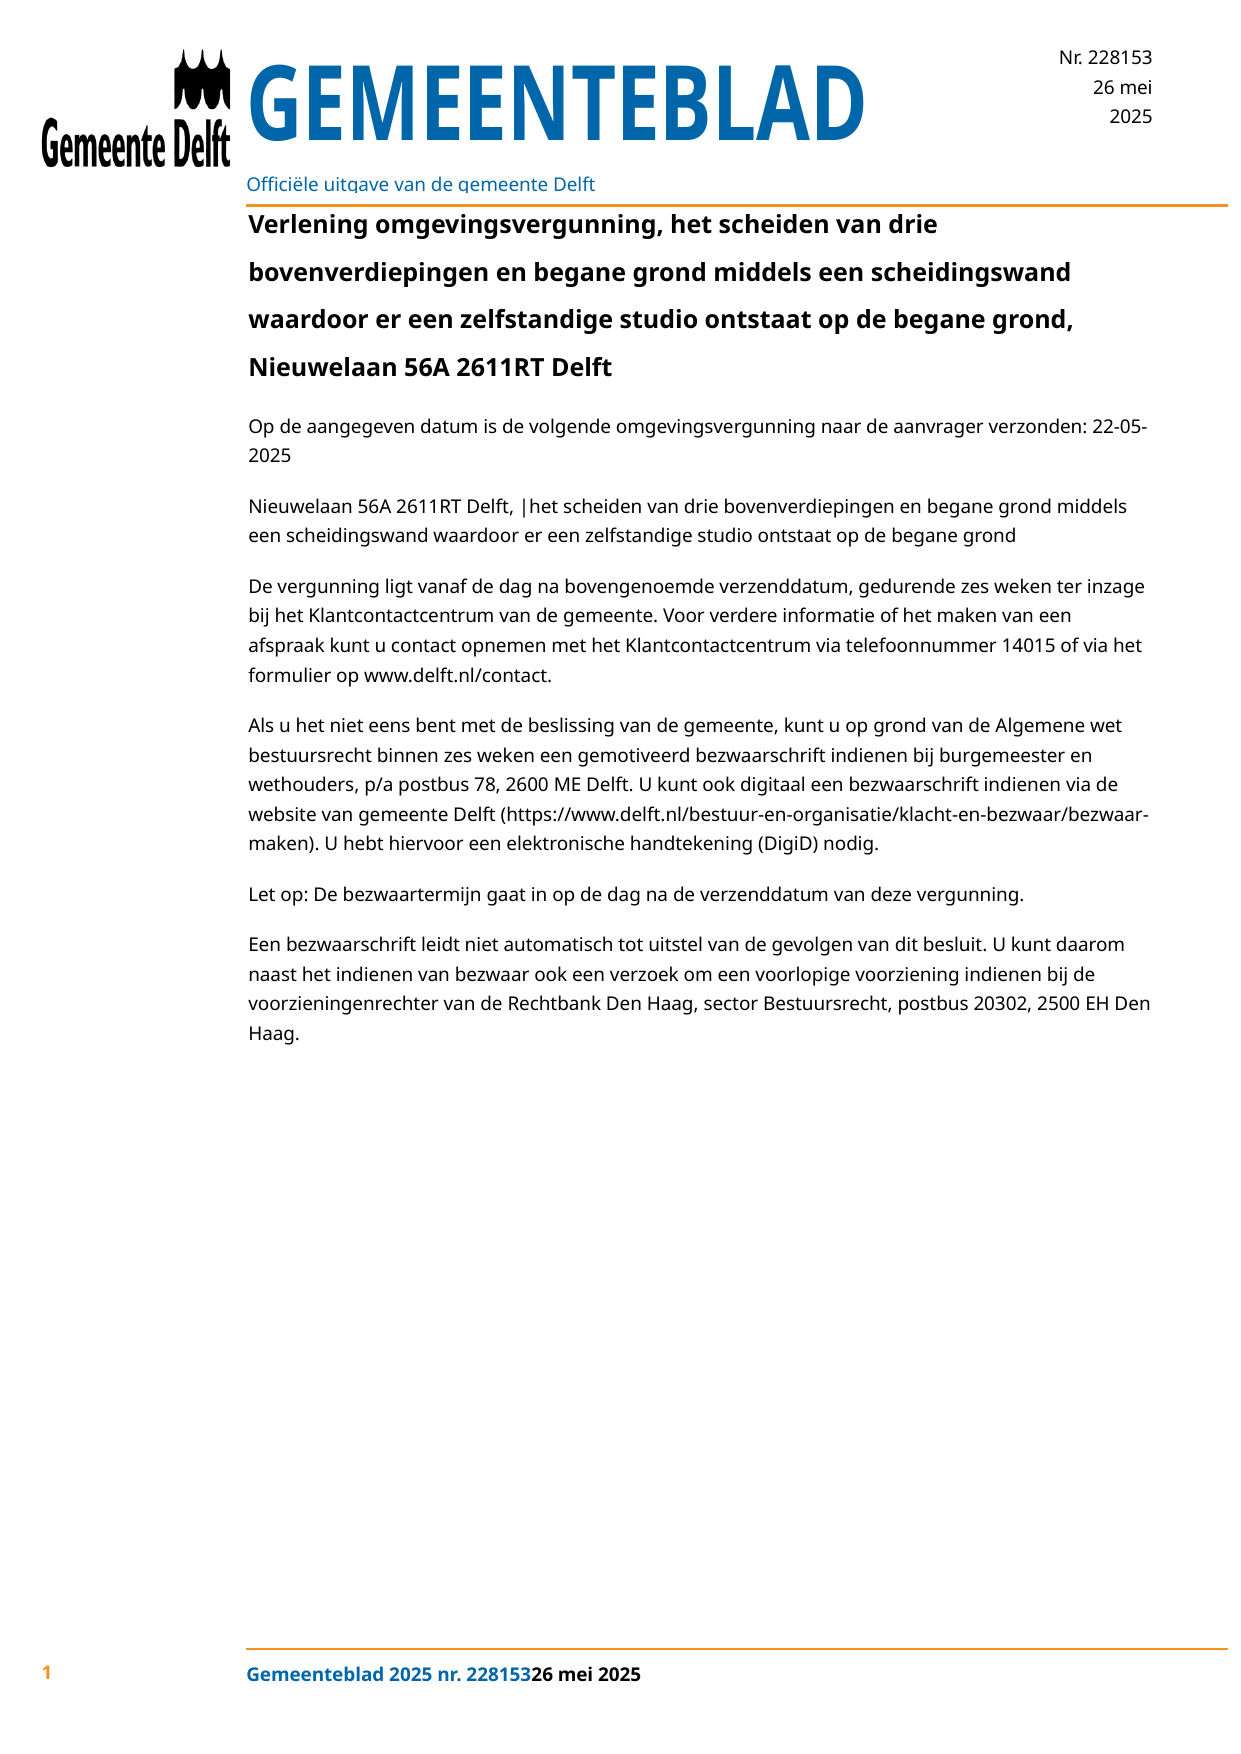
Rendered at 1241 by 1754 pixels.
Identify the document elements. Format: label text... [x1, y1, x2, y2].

text Let op: De bezwaartermijn gaat in op de dag na de verzenddatum van deze vergunning. [248, 881, 1152, 907]
text Op de aangegeven datum is de volgende omgevingsvergunning naar de aanvrager verzonden: 22-05-2025 [248, 413, 1152, 468]
text Verlening omgevingsvergunning, het scheiden van drie bovenverdiepingen en begane grond middels een scheidingswand waardoor er een zelfstandige studio ontstaat op de begane grond, Nieuwelaan 56A 2611RT Delft [248, 207, 1152, 384]
text De vergunning ligt vanaf de dag na bovengenoemde verzenddatum, gedurende zes weken ter inzage bij het Klantcontactcentrum van de gemeente. Voor verdere informatie of het maken van een afspraak kunt u contact opnemen met het Klantcontactcentrum via telefoonnummer 14015 of via het formulier op www.delft.nl/contact. [248, 573, 1152, 688]
picture [41, 47, 231, 172]
text Een bezwaarschrift leidt niet automatisch tot uitstel van de gevolgen van dit besluit. U kunt daarom naast het indienen van bezwaar ook een verzoek om een voorlopige voorziening indienen bij de voorzieningenrechter van de Rechtbank Den Haag, sector Bestuursrecht, postbus 20302, 2500 EH Den Haag. [248, 931, 1152, 1046]
text Als u het niet eens bent met de beslissing van de gemeente, kunt u op grond van de Algemene wet bestuursrecht binnen zes weken een gemotiveerd bezwaarschrift indienen bij burgemeester en wethouders, p/a postbus 78, 2600 ME Delft. U kunt ook digitaal een bezwaarschrift indienen via de website van gemeente Delft (https://www.delft.nl/bestuur-en-organisatie/klacht-en-bezwaar/bezwaar-maken). U hebt hiervoor een elektronische handtekening (DigiD) nodig. [248, 712, 1152, 856]
text Nieuwelaan 56A 2611RT Delft, |het scheiden van drie bovenverdiepingen en begane grond middels een scheidingswand waardoor er een zelfstandige studio ontstaat op de begane grond [248, 493, 1152, 548]
